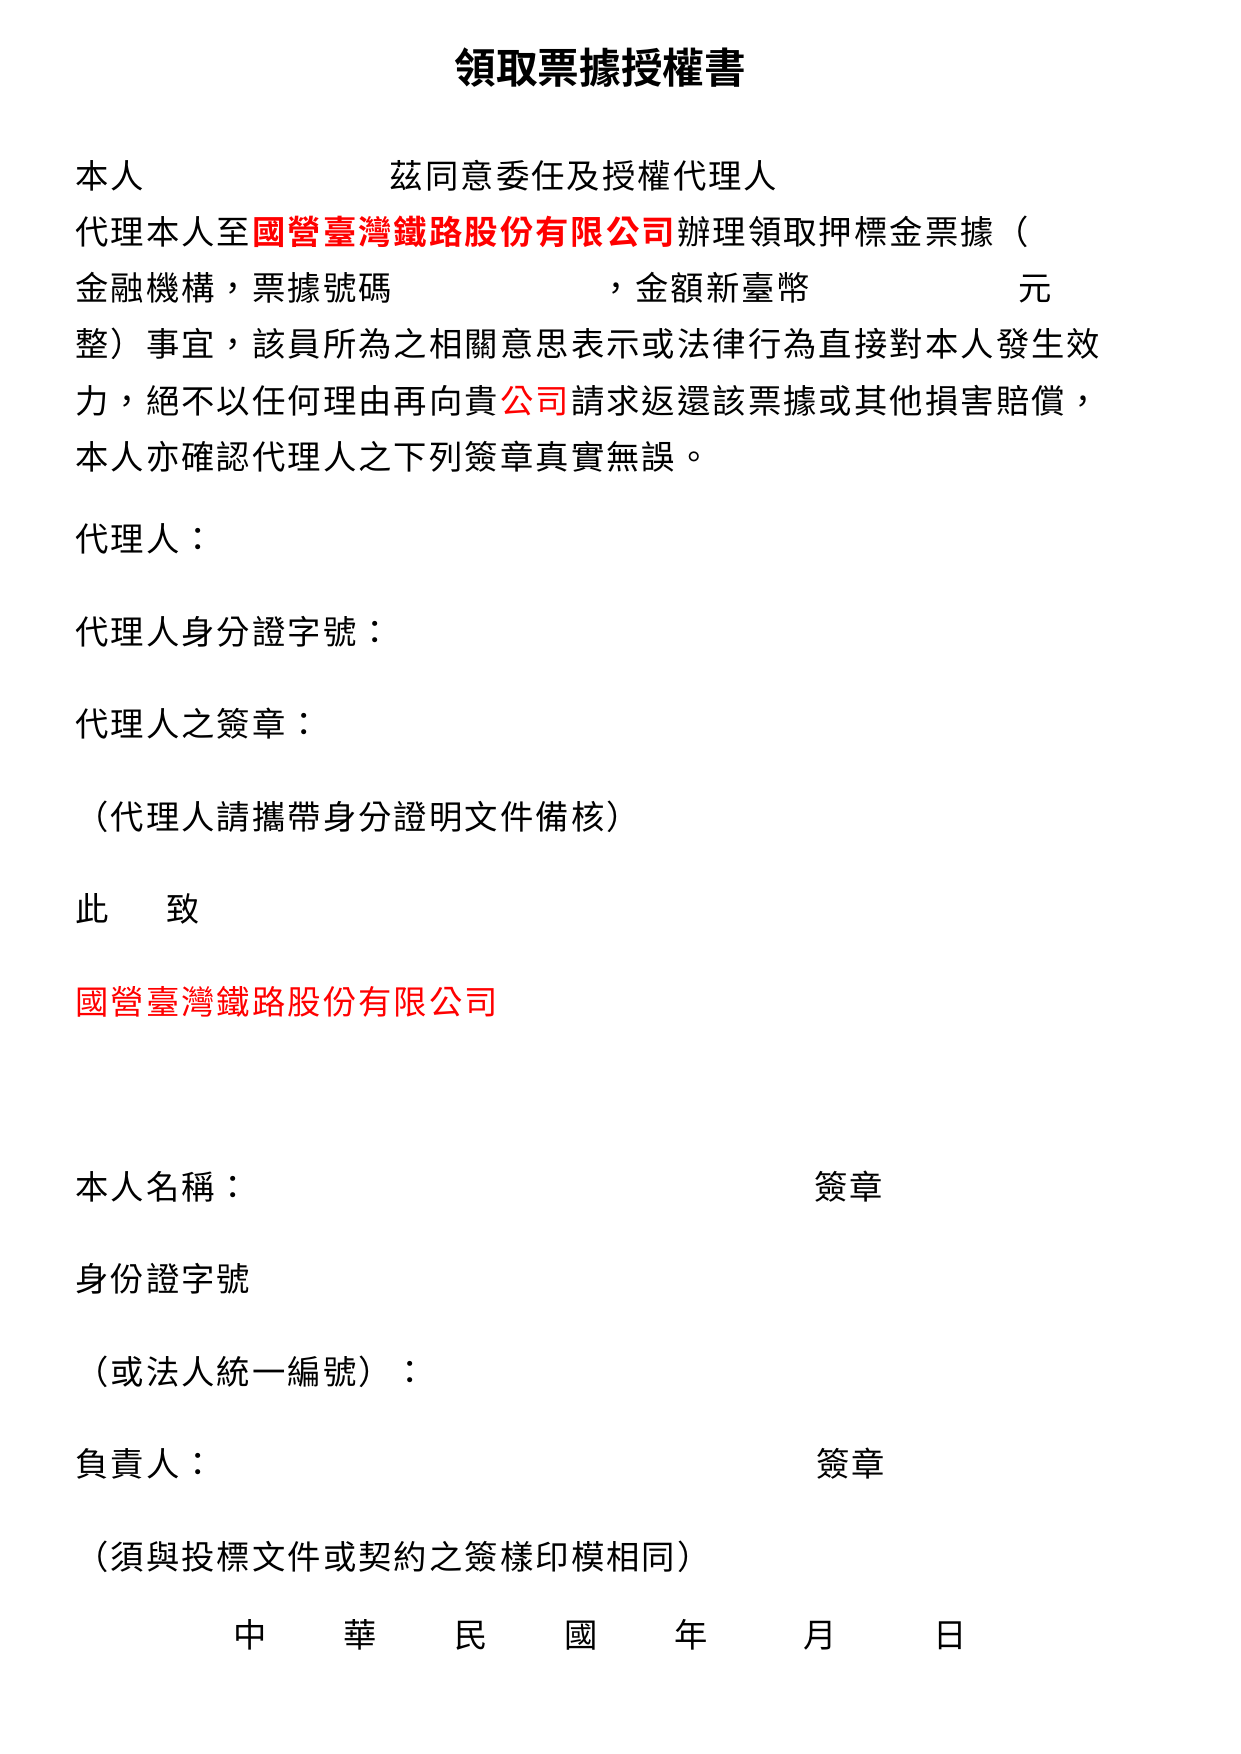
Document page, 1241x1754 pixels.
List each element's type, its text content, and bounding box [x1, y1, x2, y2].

text 本人名稱： 簽章 [75, 1143, 1000, 1206]
text 此 致 [75, 866, 1000, 928]
text 代理人： [75, 496, 1051, 558]
text 國營臺灣鐵路股份有限公司 [75, 958, 1000, 1021]
text 負責人： 簽章 [75, 1421, 1000, 1483]
text 中 華 民 國 年 月 日 [75, 1591, 1125, 1657]
text （或法人統一編號）： [75, 1328, 1000, 1391]
text 領取票據授權書 [262, 24, 937, 86]
text 本人 茲同意委任及授權代理人 代理本人至國營臺灣鐵路股份有限公司辦理領取押標金票據（ 金融機構，票據號碼 ，金額新臺幣 元整）事宜，該員所為之相關意思表示或法律行為直接對本人發生效力，絕不以任何理由再向貴公司請求返還該票據或其他損害賠償，本人亦確認代理人之下列簽章真實無誤。 [75, 143, 1121, 481]
text 身份證字號 [75, 1236, 1000, 1298]
text （須與投標文件或契約之簽樣印模相同） [75, 1513, 1000, 1576]
text 代理人之簽章： [75, 681, 1051, 743]
text 代理人身分證字號： [75, 588, 1051, 651]
text （代理人請攜帶身分證明文件備核） [75, 773, 1051, 836]
